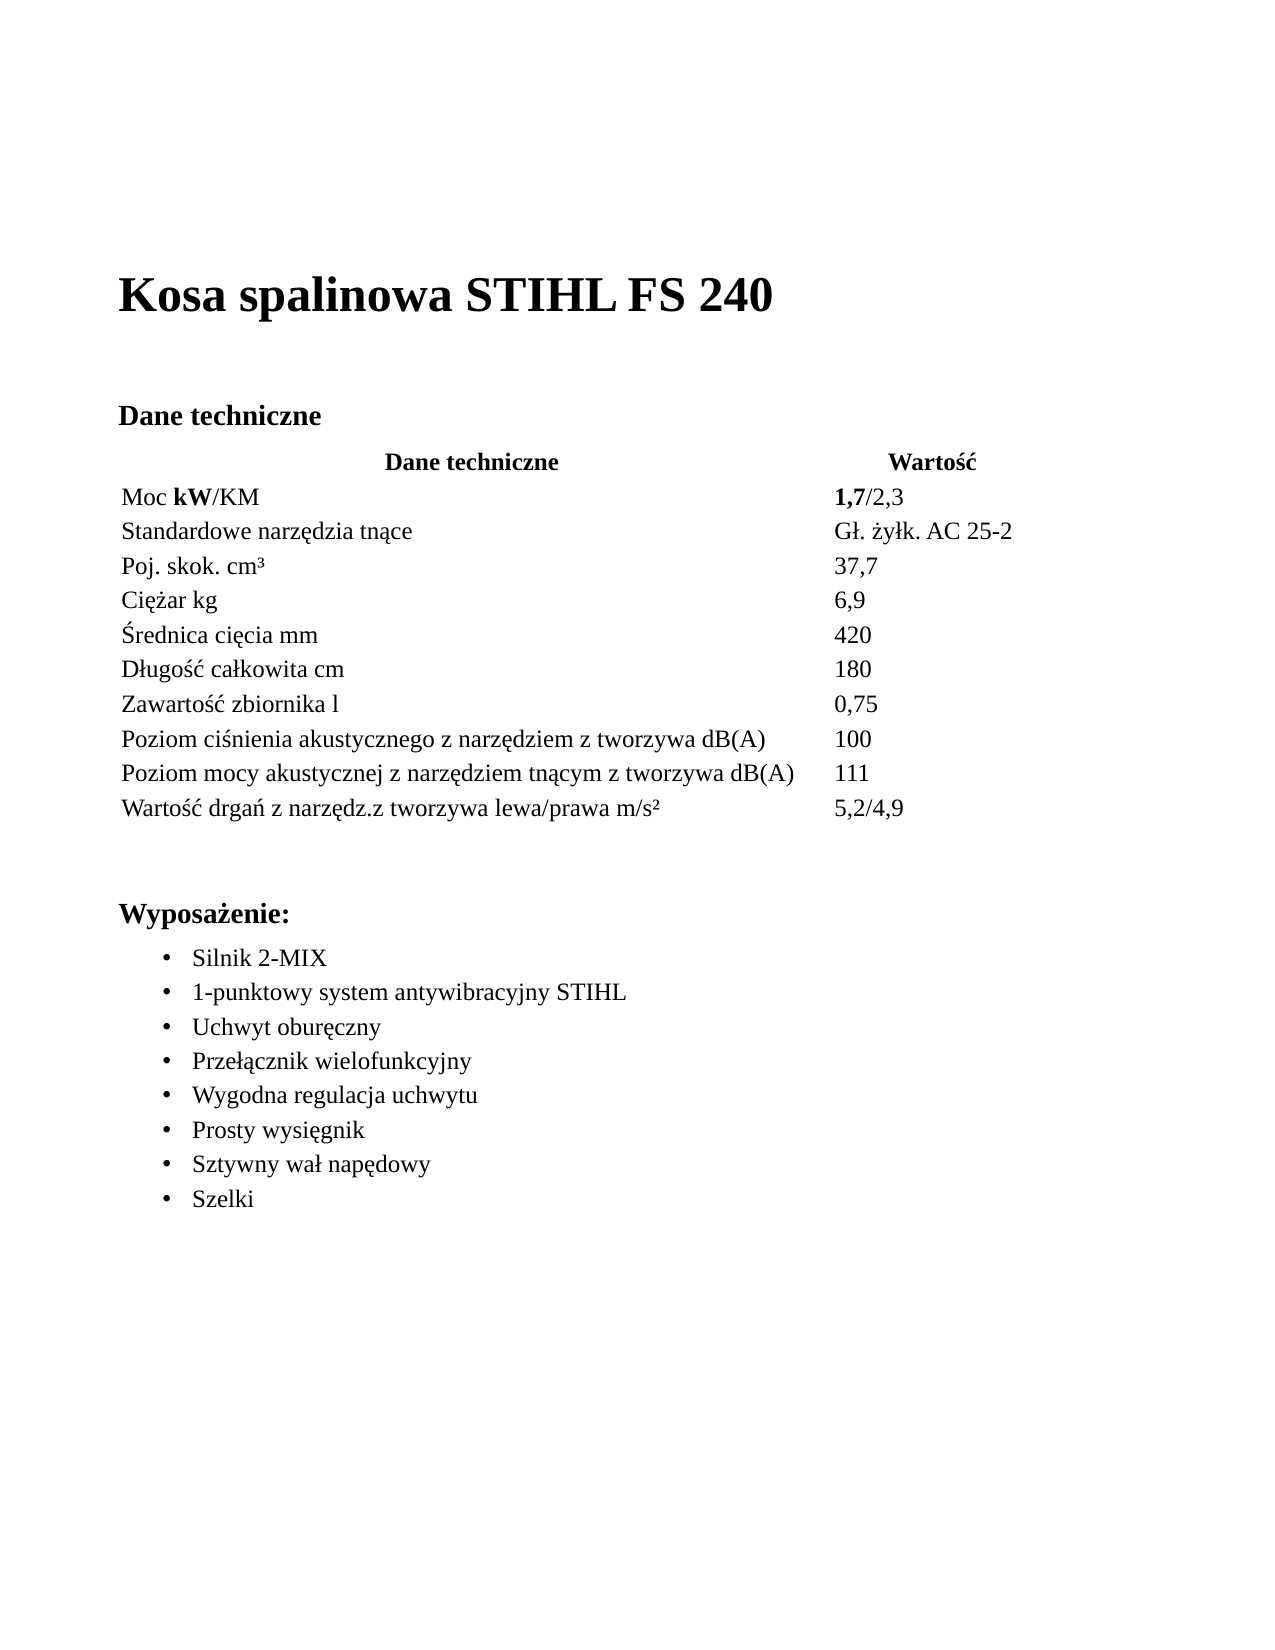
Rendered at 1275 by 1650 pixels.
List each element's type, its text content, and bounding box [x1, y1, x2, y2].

table_cell 420 [831, 617, 1033, 652]
list Przełącznik wielofunkcyjny [162, 1046, 1157, 1075]
table_cell Moc kW/KM [118, 479, 831, 513]
table_cell 5,2/4,9 [831, 790, 1033, 824]
table_cell 1,7/2,3 [831, 479, 1033, 513]
table_cell Zawartość zbiornika l [118, 686, 831, 721]
table_cell Poziom ciśnienia akustycznego z narzędziem z tworzywa dB(A) [118, 721, 831, 755]
list Silnik 2-MIX [162, 943, 1157, 971]
table_cell 111 [831, 755, 1033, 790]
table_cell Ciężar kg [118, 583, 831, 617]
table_header Dane techniczne [118, 444, 831, 479]
table_cell 0,75 [831, 686, 1033, 721]
table_cell Gł. żyłk. AC 25-2 [831, 513, 1033, 548]
table_cell Poj. skok. cm³ [118, 548, 831, 582]
table_cell 37,7 [831, 548, 1033, 582]
list Sztywny wał napędowy [162, 1149, 1157, 1178]
list 1-punktowy system antywibracyjny STIHL [162, 977, 1157, 1006]
list Prosty wysięgnik [162, 1115, 1157, 1144]
table_cell Długość całkowita cm [118, 652, 831, 686]
list Szelki [162, 1184, 1157, 1213]
table_cell 100 [831, 721, 1033, 755]
table_cell Standardowe narzędzia tnące [118, 513, 831, 548]
table_cell 6,9 [831, 583, 1033, 617]
list Wygodna regulacja uchwytu [162, 1081, 1157, 1109]
subtitle Wyposażenie: [118, 897, 1157, 930]
subtitle Dane techniczne [118, 398, 1157, 432]
table_cell Średnica cięcia mm [118, 617, 831, 652]
table_cell Wartość drgań z narzędz.z tworzywa lewa/prawa m/s² [118, 790, 831, 824]
subtitle Kosa spalinowa STIHL FS 240 [118, 264, 1157, 322]
table_cell 180 [831, 652, 1033, 686]
table_cell Poziom mocy akustycznej z narzędziem tnącym z tworzywa dB(A) [118, 755, 831, 790]
table_header Wartość [831, 444, 1033, 479]
list Uchwyt oburęczny [162, 1012, 1157, 1040]
